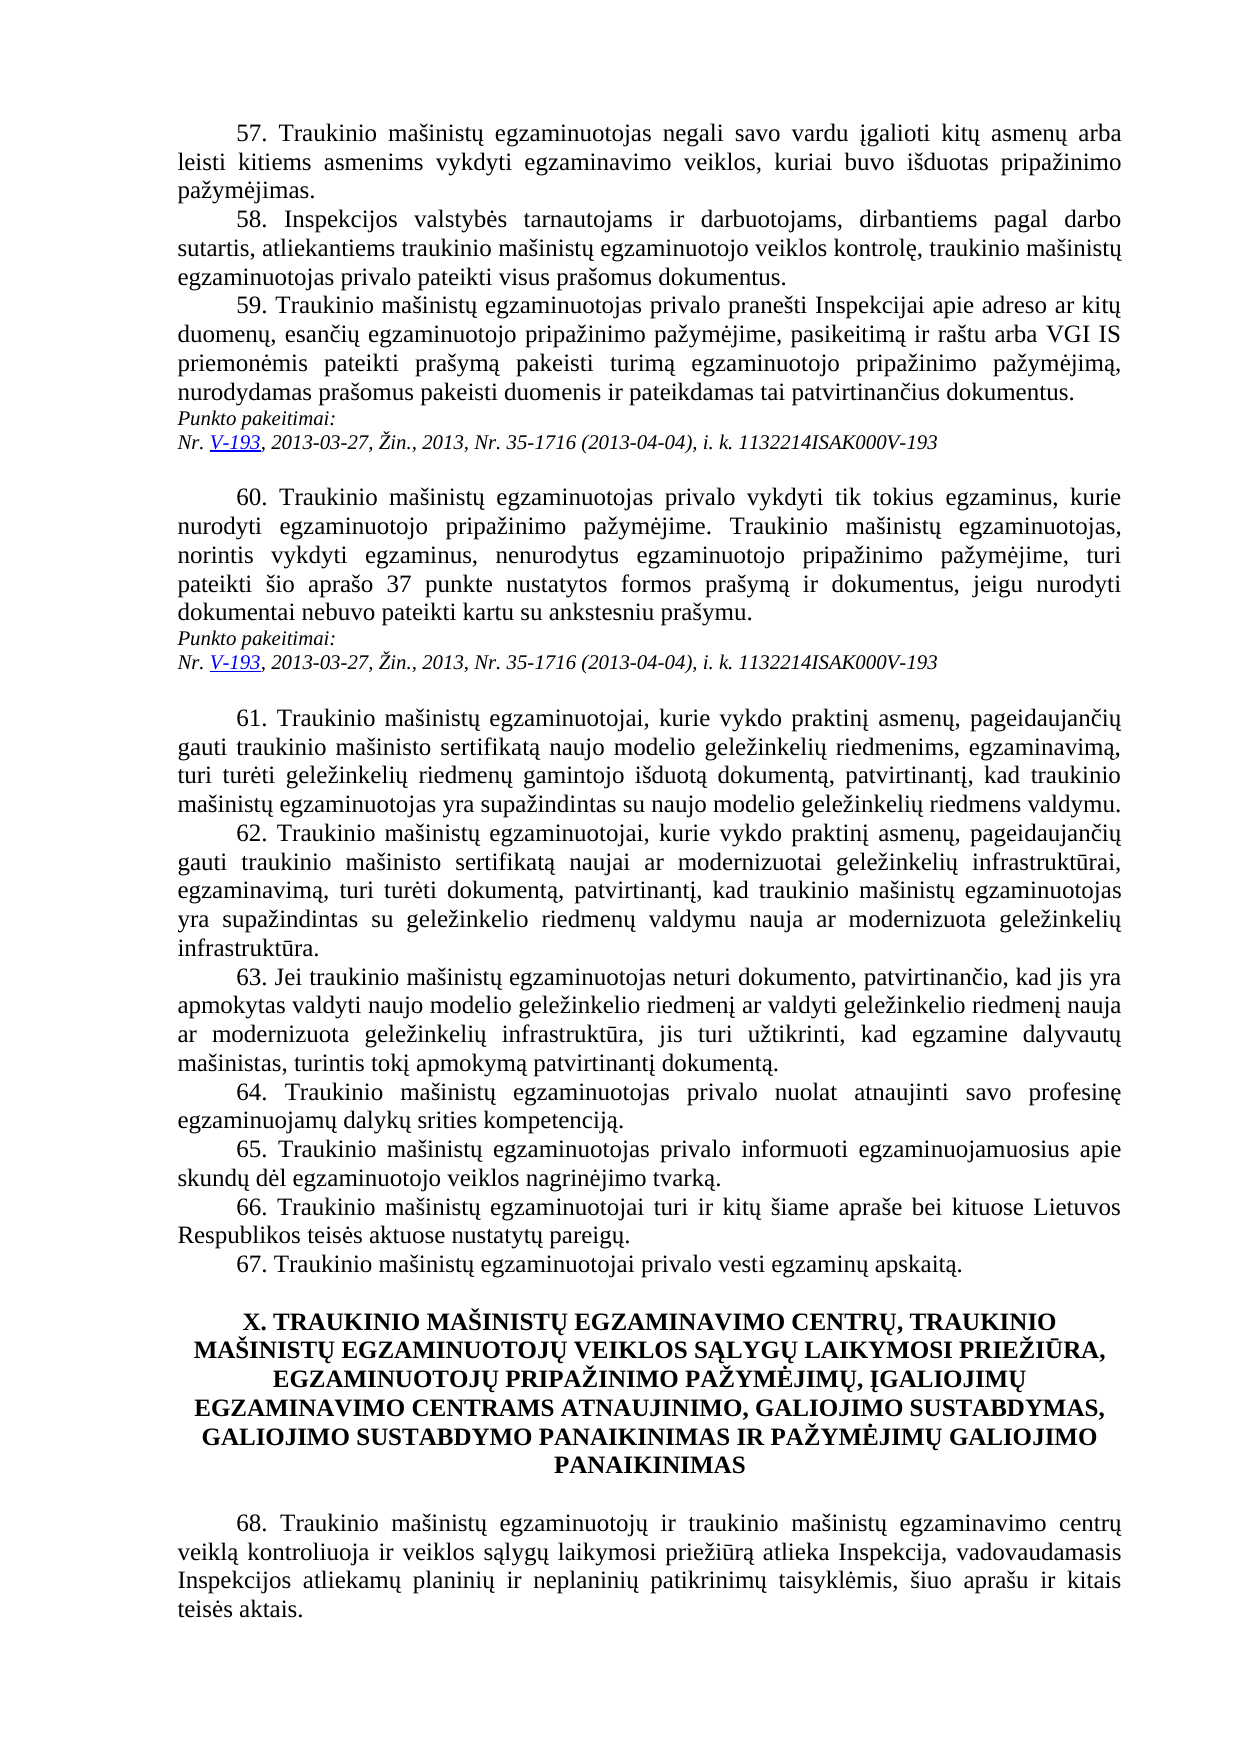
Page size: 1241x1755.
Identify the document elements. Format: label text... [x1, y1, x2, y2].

text 65. Traukinio mašinistų egzaminuotojas privalo informuoti egzaminuojamuosius apie skundų dėl egzaminuotojo veiklos nagrinėjimo tvarką. [177, 1134, 1122, 1192]
text 63. Jei traukinio mašinistų egzaminuotojas neturi dokumento, patvirtinančio, kad jis yra apmokytas valdyti naujo modelio geležinkelio riedmenį ar valdyti geležinkelio riedmenį nauja ar modernizuota geležinkelių infrastruktūra, jis turi užtikrinti, kad egzamine dalyvautų mašinistas, turintis tokį apmokymą patvirtinantį dokumentą. [177, 962, 1122, 1077]
text Nr. V-193, 2013-03-27, Žin., 2013, Nr. 35-1716 (2013-04-04), i. k. 1132214ISAK000V-193 [177, 650, 1122, 674]
text 60. Traukinio mašinistų egzaminuotojas privalo vykdyti tik tokius egzaminus, kurie nurodyti egzaminuotojo pripažinimo pažymėjime. Traukinio mašinistų egzaminuotojas, norintis vykdyti egzaminus, nenurodytus egzaminuotojo pripažinimo pažymėjime, turi pateikti šio aprašo 37 punkte nustatytos formos prašymą ir dokumentus, jeigu nurodyti dokumentai nebuvo pateikti kartu su ankstesniu prašymu. [177, 482, 1122, 626]
text 61. Traukinio mašinistų egzaminuotojai, kurie vykdo praktinį asmenų, pageidaujančių gauti traukinio mašinisto sertifikatą naujo modelio geležinkelių riedmenims, egzaminavimą, turi turėti geležinkelių riedmenų gamintojo išduotą dokumentą, patvirtinantį, kad traukinio mašinistų egzaminuotojas yra supažindintas su naujo modelio geležinkelių riedmens valdymu. [177, 703, 1122, 818]
text Punkto pakeitimai: [177, 626, 1122, 650]
text 59. Traukinio mašinistų egzaminuotojas privalo pranešti Inspekcijai apie adreso ar kitų duomenų, esančių egzaminuotojo pripažinimo pažymėjime, pasikeitimą ir raštu arba VGI IS priemonėmis pateikti prašymą pakeisti turimą egzaminuotojo pripažinimo pažymėjimą, nurodydamas prašomus pakeisti duomenis ir pateikdamas tai patvirtinančius dokumentus. [177, 291, 1122, 406]
text 64. Traukinio mašinistų egzaminuotojas privalo nuolat atnaujinti savo profesinę egzaminuojamų dalykų srities kompetenciją. [177, 1077, 1122, 1134]
text X. traukinio mašinistų egzaminavimo centrų, traukinio mašinistų EGZAMINUOTOJŲ veiklos sąlygų LAIKYMOSI priežiūra, EGZAMINUOTOJŲ PRIPAŽINIMO PAŽYMĖJIMŲ, ĮGALIOJIMŲ EGZAMINAVIMO CENTRAMS atnaujinimo, GALIOJIMO SUSTABDYMAS, GALIOJIMO SUSTABDYMO PANAIKINIMAS IR PAŽYMĖJIMŲ GALIOJIMO PANAIKINIMAS [177, 1307, 1122, 1479]
text 67. Traukinio mašinistų egzaminuotojai privalo vesti egzaminų apskaitą. [177, 1249, 1122, 1278]
text 58. Inspekcijos valstybės tarnautojams ir darbuotojams, dirbantiems pagal darbo sutartis, atliekantiems traukinio mašinistų egzaminuotojo veiklos kontrolę, traukinio mašinistų egzaminuotojas privalo pateikti visus prašomus dokumentus. [177, 204, 1122, 291]
text 62. Traukinio mašinistų egzaminuotojai, kurie vykdo praktinį asmenų, pageidaujančių gauti traukinio mašinisto sertifikatą naujai ar modernizuotai geležinkelių infrastruktūrai, egzaminavimą, turi turėti dokumentą, patvirtinantį, kad traukinio mašinistų egzaminuotojas yra supažindintas su geležinkelio riedmenų valdymu nauja ar modernizuota geležinkelių infrastruktūra. [177, 818, 1122, 962]
text 68. Traukinio mašinistų egzaminuotojų ir traukinio mašinistų egzaminavimo centrų veiklą kontroliuoja ir veiklos sąlygų laikymosi priežiūrą atlieka Inspekcija, vadovaudamasis Inspekcijos atliekamų planinių ir neplaninių patikrinimų taisyklėmis, šiuo aprašu ir kitais teisės aktais. [177, 1508, 1122, 1623]
text Punkto pakeitimai: [177, 406, 1122, 430]
text Nr. V-193, 2013-03-27, Žin., 2013, Nr. 35-1716 (2013-04-04), i. k. 1132214ISAK000V-193 [177, 430, 1122, 454]
text 66. Traukinio mašinistų egzaminuotojai turi ir kitų šiame apraše bei kituose Lietuvos Respublikos teisės aktuose nustatytų pareigų. [177, 1192, 1122, 1249]
text 57. Traukinio mašinistų egzaminuotojas negali savo vardu įgalioti kitų asmenų arba leisti kitiems asmenims vykdyti egzaminavimo veiklos, kuriai buvo išduotas pripažinimo pažymėjimas. [177, 118, 1122, 204]
